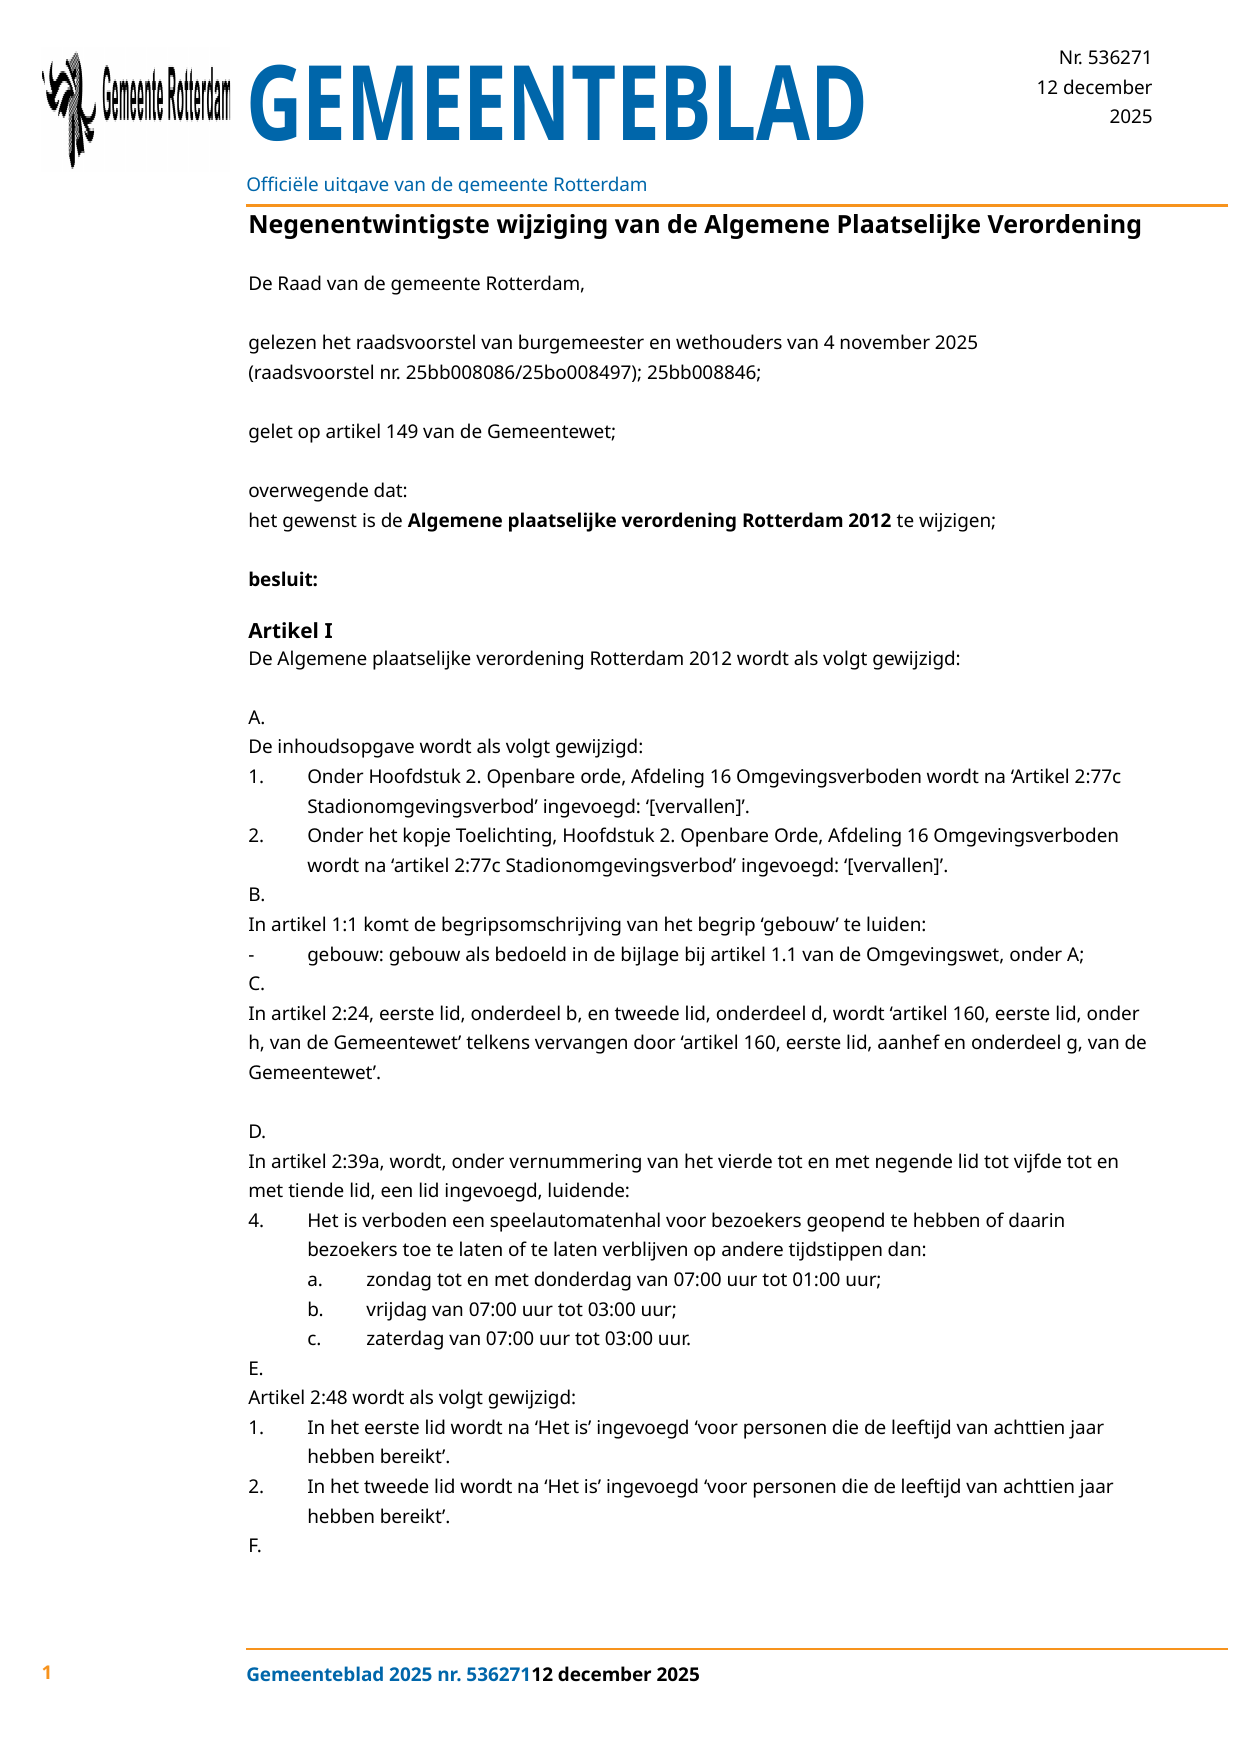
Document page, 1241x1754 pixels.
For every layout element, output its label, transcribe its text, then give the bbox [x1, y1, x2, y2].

text De Algemene plaatselijke verordening Rotterdam 2012 wordt als volgt gewijzigd: [248, 645, 1152, 671]
list gebouw: gebouw als bedoeld in de bijlage bij artikel 1.1 van de Omgevingswet, onder A; [248, 941, 1152, 967]
text Artikel I [248, 617, 1152, 645]
text gelezen het raadsvoorstel van burgemeester en wethouders van 4 november 2025 [248, 329, 1152, 355]
list Onder Hoofdstuk 2. Openbare orde, Afdeling 16 Omgevingsverboden wordt na ‘Artikel 2:77c Stadionomgevingsverbod’ ingevoegd: ‘[vervallen]’. [248, 763, 1152, 819]
text D. [248, 1118, 1152, 1144]
text F. [248, 1532, 1152, 1558]
text Negenentwintigste wijziging van de Algemene Plaatselijke Verordening [248, 207, 1152, 241]
text In artikel 2:24, eerste lid, onderdeel b, en tweede lid, onderdeel d, wordt ‘artikel 160, eerste lid, onder h, van de Gemeentewet’ telkens vervangen door ‘artikel 160, eerste lid, aanhef en onderdeel g, van de Gemeentewet’. [248, 1000, 1152, 1085]
text Artikel 2:48 wordt als volgt gewijzigd: [248, 1384, 1152, 1410]
text In artikel 1:1 komt de begripsomschrijving van het begrip ‘gebouw’ te luiden: [248, 911, 1152, 937]
text De Raad van de gemeente Rotterdam, [248, 270, 1152, 296]
picture [41, 47, 231, 172]
list In het eerste lid wordt na ‘Het is’ ingevoegd ‘voor personen die de leeftijd van achttien jaar hebben bereikt’. [248, 1414, 1152, 1469]
text A. [248, 704, 1152, 730]
text De inhoudsopgave wordt als volgt gewijzigd: [248, 734, 1152, 759]
list In het tweede lid wordt na ‘Het is’ ingevoegd ‘voor personen die de leeftijd van achttien jaar hebben bereikt’. [248, 1473, 1152, 1529]
list vrijdag van 07:00 uur tot 03:00 uur; [307, 1296, 1152, 1322]
list Onder het kopje Toelichting, Hoofdstuk 2. Openbare Orde, Afdeling 16 Omgevingsverboden wordt na ‘artikel 2:77c Stadionomgevingsverbod’ ingevoegd: ‘[vervallen]’. [248, 822, 1152, 878]
text overwegende dat: [248, 477, 1152, 503]
text het gewenst is de Algemene plaatselijke verordening Rotterdam 2012 te wijzigen; [248, 507, 1152, 533]
text B. [248, 882, 1152, 907]
text In artikel 2:39a, wordt, onder vernummering van het vierde tot en met negende lid tot vijfde tot en met tiende lid, een lid ingevoegd, luidende: [248, 1148, 1152, 1203]
list zaterdag van 07:00 uur tot 03:00 uur. [307, 1325, 1152, 1351]
list zondag tot en met donderdag van 07:00 uur tot 01:00 uur; [307, 1266, 1152, 1292]
list Het is verboden een speelautomatenhal voor bezoekers geopend te hebben of daarin bezoekers toe te laten of te laten verblijven op andere tijdstippen dan: [248, 1207, 1152, 1262]
text E. [248, 1355, 1152, 1381]
text (raadsvoorstel nr. 25bb008086/25bo008497); 25bb008846; [248, 359, 1152, 385]
text gelet op artikel 149 van de Gemeentewet; [248, 418, 1152, 444]
text besluit: [248, 566, 1152, 592]
text C. [248, 970, 1152, 996]
